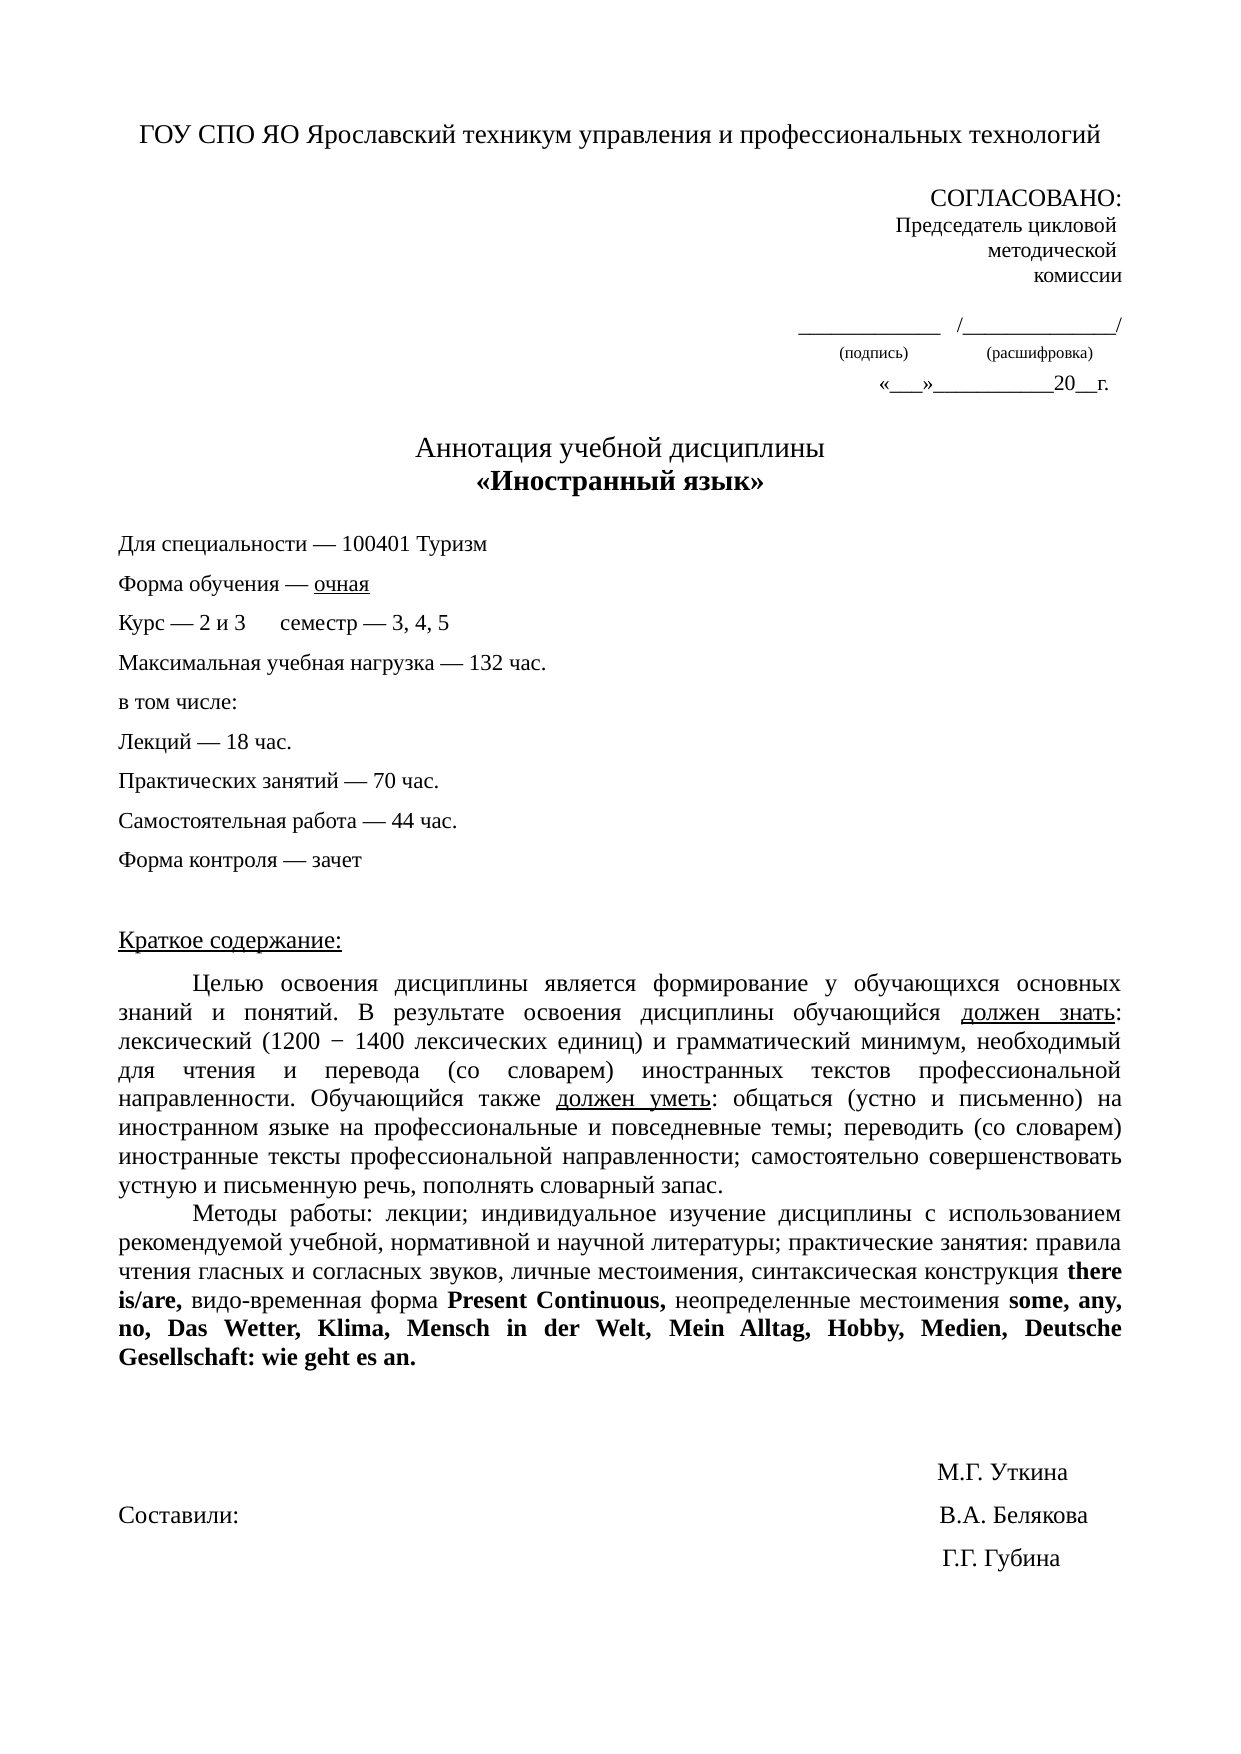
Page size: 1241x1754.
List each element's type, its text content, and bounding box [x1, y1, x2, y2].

text Курс — 2 и 3 семестр — 3, 4, 5 [118, 609, 1122, 636]
text Максимальная учебная нагрузка — 132 час. [118, 649, 1122, 675]
text Г.Г. Губина [118, 1543, 1122, 1572]
text Целью освоения дисциплины является формирование у обучающихся основных знаний и понятий. В результате освоения дисциплины обучающийся должен знать: лексический (1200 − 1400 лексических единиц) и грамматический минимум, необходимый для чтения и перевода (со словарем) иностранных текстов профессиональной направленности. Обучающийся также должен уметь: общаться (устно и письменно) на иностранном языке на профессиональные и повседневные темы; переводить (со словарем) иностранные тексты профессиональной направленности; самостоятельно совершенствовать устную и письменную речь, пополнять словарный запас. [118, 968, 1122, 1198]
text в том числе: [118, 688, 1122, 715]
text «___»___________20__г. [118, 363, 1122, 396]
text Практических занятий — 70 час. [118, 767, 1122, 794]
text Председатель цикловой [118, 212, 1122, 237]
text Аннотация учебной дисциплины [118, 430, 1122, 463]
text «Иностранный язык» [118, 463, 1122, 497]
text Лекций — 18 час. [118, 728, 1122, 754]
text ГОУ СПО ЯО Ярославский техникум управления и профессиональных технологий [118, 118, 1122, 149]
text методической [118, 237, 1122, 262]
text Форма обучения — очная [118, 570, 1122, 596]
text Форма контроля — зачет [118, 846, 1122, 873]
text (подпись) (расшифровка) [118, 338, 1122, 363]
text СОГЛАСОВАНО: [118, 183, 1122, 212]
text Методы работы: лекции; индивидуальное изучение дисциплины с использованием рекомендуемой учебной, нормативной и научной литературы; практические занятия: правила чтения гласных и согласных звуков, личные местоимения, синтаксическая конструкция there is/are, видо-временная форма Present Continuous, неопределенные местоимения some, any, no, Das Wetter, Klima, Mensch in der Welt, Mein Alltag, Hobby, Medien, Deutsche Gesellschaft: wie geht es an. [118, 1198, 1122, 1371]
text М.Г. Уткина [118, 1457, 1122, 1486]
text Краткое содержание: [118, 925, 1122, 954]
text Составили: В.А. Белякова [118, 1500, 1122, 1529]
text Самостоятельная работа — 44 час. [118, 807, 1122, 833]
text _____________ /______________/ [118, 312, 1122, 338]
text комиссии [118, 262, 1122, 287]
text Для специальности — 100401 Туризм [118, 531, 1122, 557]
